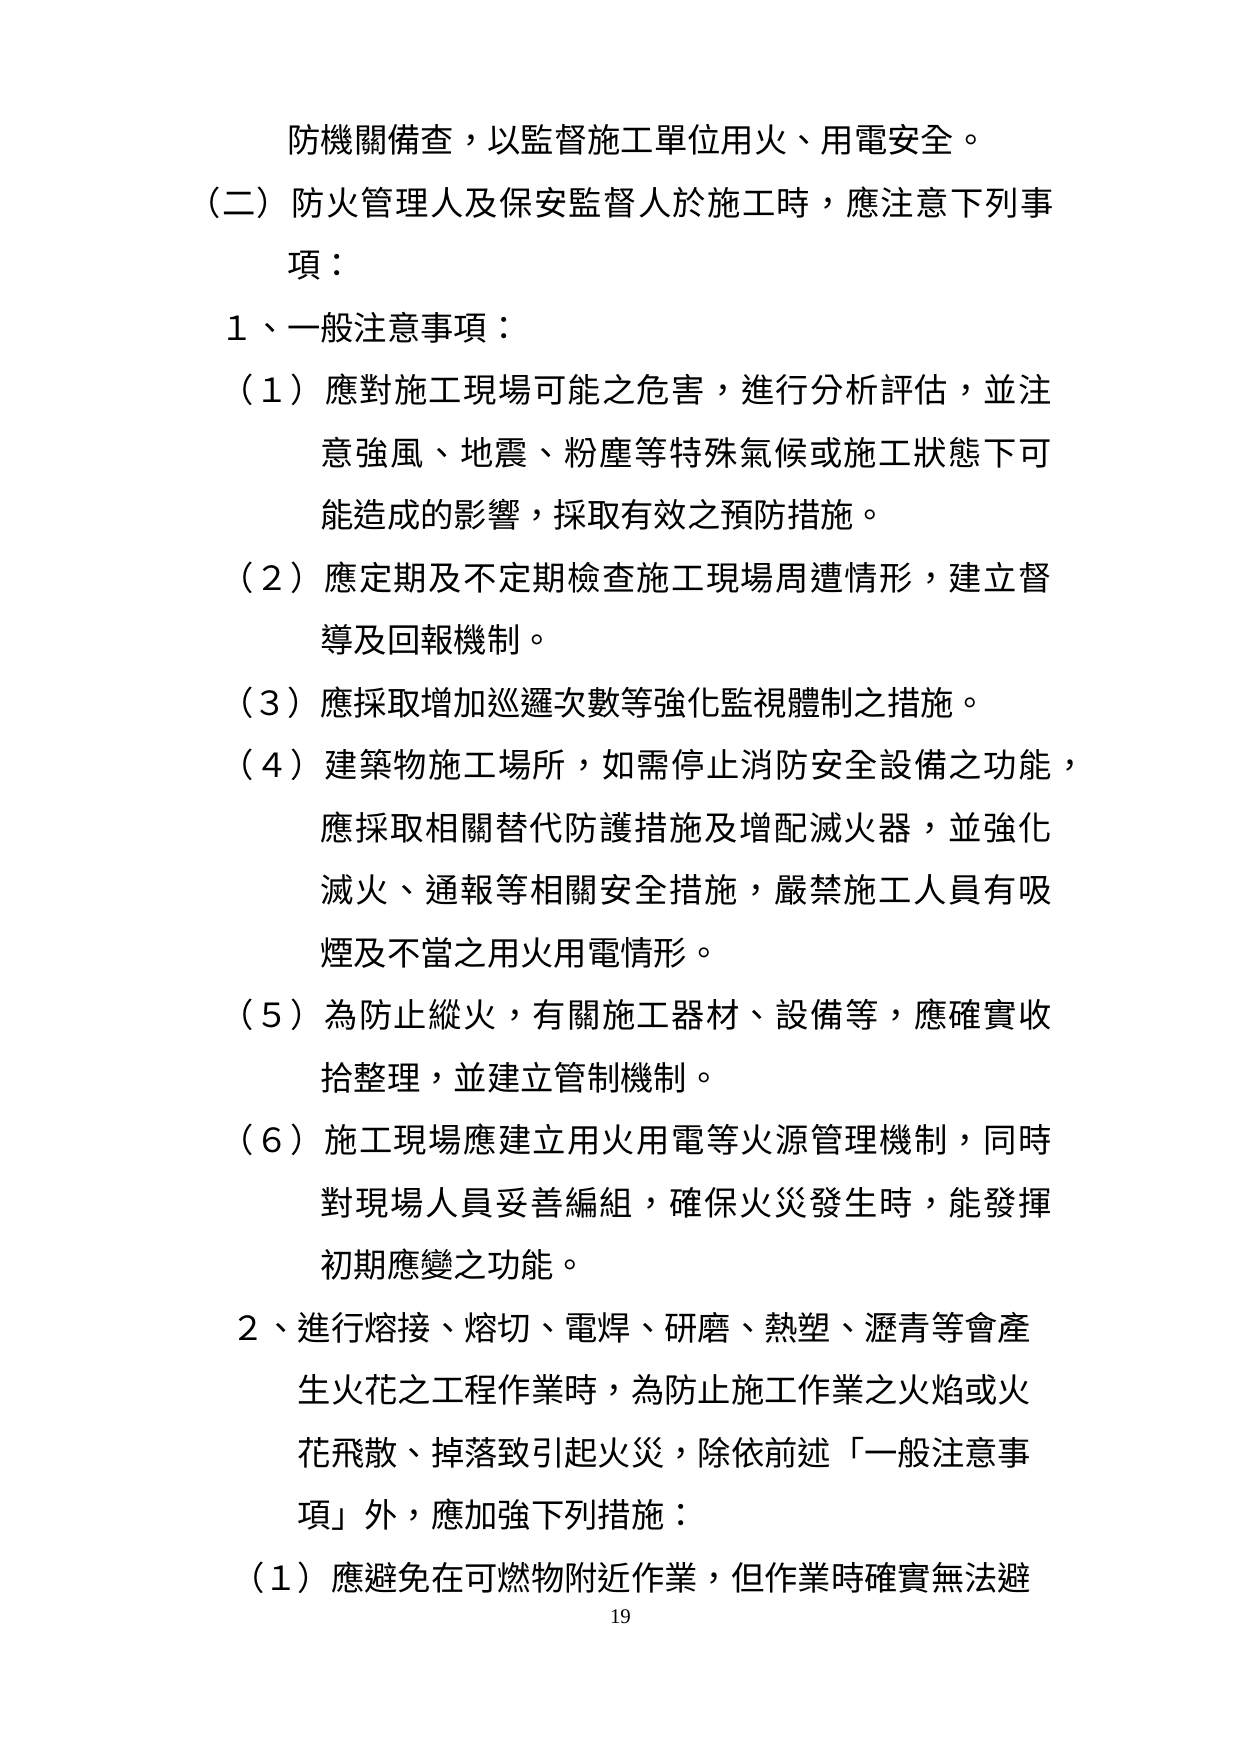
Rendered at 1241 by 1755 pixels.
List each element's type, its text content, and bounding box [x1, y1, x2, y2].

text （一）本場所進行施工時，應建立消防安全對策。如進行增建、改建、修建及室內裝修時，應依消防法施行細則第15條第2項規定，參照「製定現有建築物（場所）施工中消防防護計畫指導須知」製定本場所「施工中消防防護及防災計畫」，連同「現有建築物（場所）施工中消防防護及防災計畫提報表」、「現有建築物（場所）施工中消防防護及防災計畫自行檢查表」，於實際開工日3天前，提報轄區消防機關備查，以監督施工單位用火、用電安全。 [187, 96, 1053, 159]
text １、一般注意事項： [220, 284, 1053, 346]
text （１）應對施工現場可能之危害，進行分析評估，並注意強風、地震、粉塵等特殊氣候或施工狀態下可能造成的影響，採取有效之預防措施。 [220, 346, 1053, 534]
text （２）應定期及不定期檢查施工現場周遭情形，建立督導及回報機制。 [220, 534, 1053, 659]
text （５）為防止縱火，有關施工器材、設備等，應確實收拾整理，並建立管制機制。 [220, 971, 1053, 1096]
text （二）防火管理人及保安監督人於施工時，應注意下列事項： [187, 159, 1053, 284]
text （３）應採取增加巡邏次數等強化監視體制之措施。 [220, 659, 1053, 721]
text （１）應避免在可燃物附近作業，但作業時確實無法避 [231, 1534, 1053, 1596]
text （４）建築物施工場所，如需停止消防安全設備之功能，應採取相關替代防護措施及增配滅火器，並強化滅火、通報等相關安全措施，嚴禁施工人員有吸煙及不當之用火用電情形。 [220, 721, 1053, 971]
text ２、進行熔接、熔切、電焊、研磨、熱塑、瀝青等會產生火花之工程作業時，為防止施工作業之火焰或火花飛散、掉落致引起火災，除依前述「一般注意事項」外，應加強下列措施： [231, 1284, 1053, 1534]
text （６）施工現場應建立用火用電等火源管理機制，同時對現場人員妥善編組，確保火災發生時，能發揮初期應變之功能。 [220, 1096, 1053, 1284]
